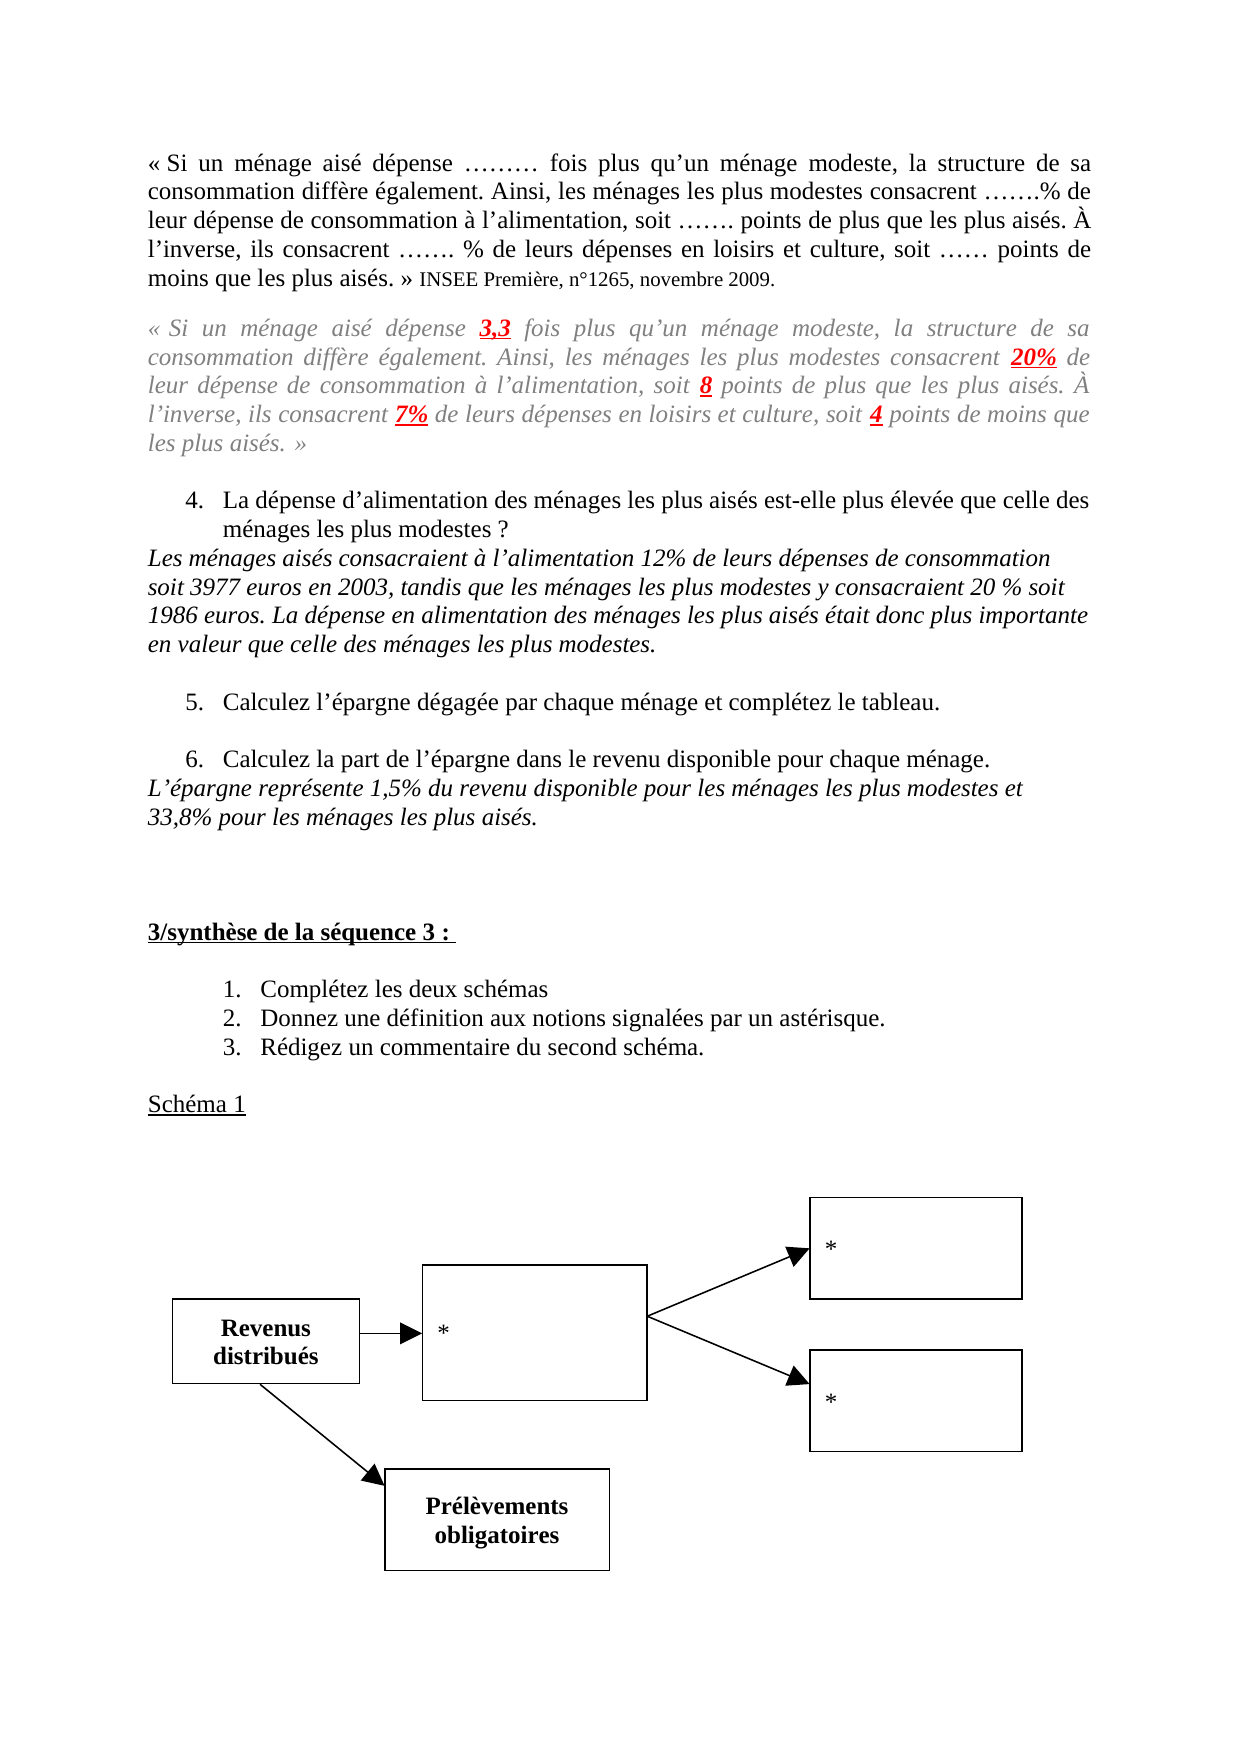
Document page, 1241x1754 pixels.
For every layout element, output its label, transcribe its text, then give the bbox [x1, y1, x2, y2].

list Complétez les deux schémas [223, 974, 1092, 1003]
text 3/synthèse de la séquence 3 : [148, 917, 1092, 945]
text Schéma 1 [148, 1089, 1092, 1118]
text « Si un ménage aisé dépense 3,3 fois plus qu’un ménage modeste, la structure de sa consommation diffère également. Ainsi, les ménages les plus modestes consacrent 20% de leur dépense de consommation à l’alimentation, soit 8 points de plus que les plus aisés. À l’inverse, ils consacrent 7% de leurs dépenses en loisirs et culture, soit 4 points de moins que les plus aisés. » [148, 313, 1092, 457]
text L’épargne représente 1,5% du revenu disponible pour les ménages les plus modestes et 33,8% pour les ménages les plus aisés. [148, 773, 1092, 830]
text « Si un ménage aisé dépense ……… fois plus qu’un ménage modeste, la structure de sa consommation diffère également. Ainsi, les ménages les plus modestes consacrent …….% de leur dépense de consommation à l’alimentation, soit ……. points de plus que les plus aisés. À l’inverse, ils consacrent ……. % de leurs dépenses en loisirs et culture, soit …… points de moins que les plus aisés. » INSEE Première, n°1265, novembre 2009. [148, 148, 1092, 291]
text Les ménages aisés consacraient à l’alimentation 12% de leurs dépenses de consommation soit 3977 euros en 2003, tandis que les ménages les plus modestes y consacraient 20 % soit 1986 euros. La dépense en alimentation des ménages les plus aisés était donc plus importante en valeur que celle des ménages les plus modestes. [148, 543, 1092, 658]
list Rédigez un commentaire du second schéma. [223, 1032, 1092, 1060]
list Calculez l’épargne dégagée par chaque ménage et complétez le tableau. [185, 687, 1092, 715]
list Donnez une définition aux notions signalées par un astérisque. [223, 1003, 1092, 1032]
list La dépense d’alimentation des ménages les plus aisés est-elle plus élevée que celle des ménages les plus modestes ? [185, 485, 1092, 543]
list Calculez la part de l’épargne dans le revenu disponible pour chaque ménage. [185, 744, 1092, 773]
